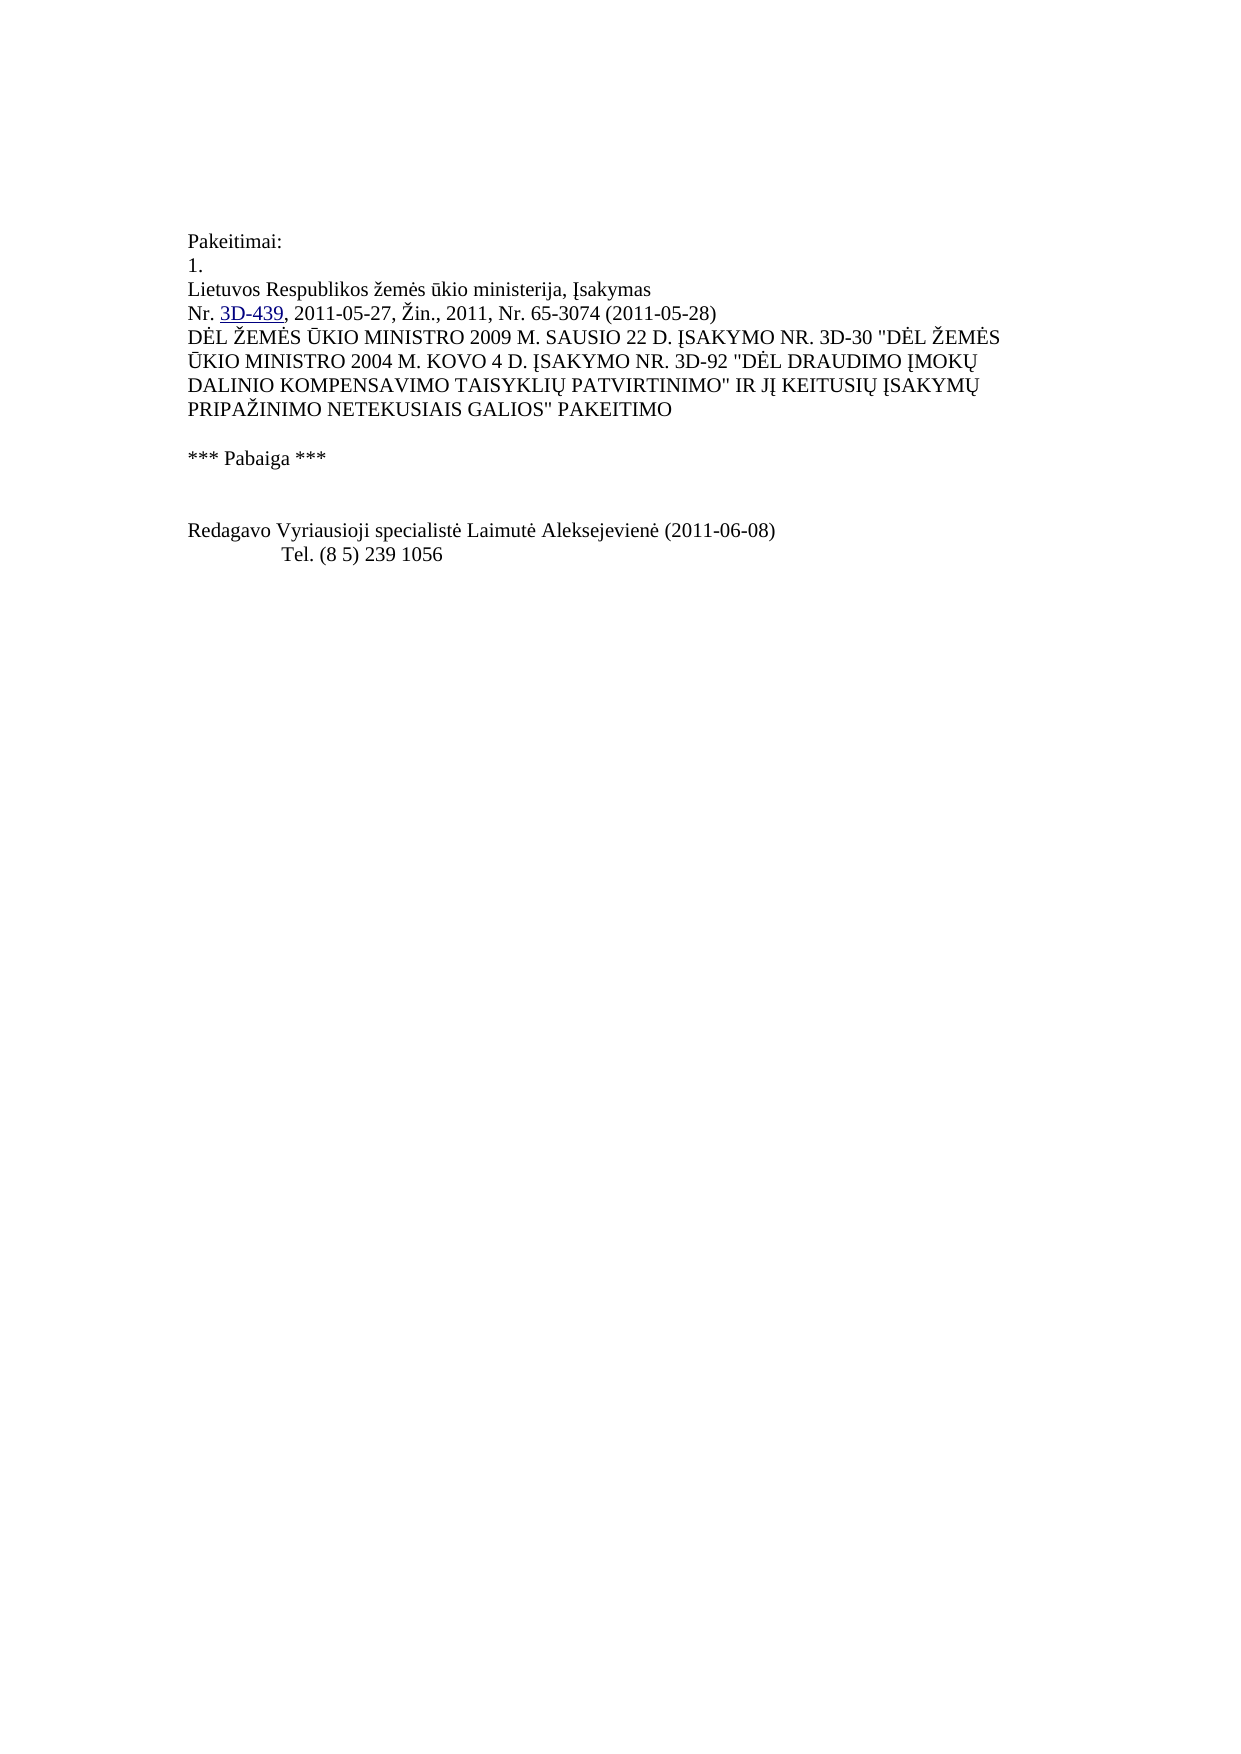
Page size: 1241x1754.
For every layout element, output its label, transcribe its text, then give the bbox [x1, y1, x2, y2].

text Tel. (8 5) 239 1056 [187, 542, 1053, 566]
text Redagavo Vyriausioji specialistė Laimutė Aleksejevienė (2011-06-08) [187, 518, 1053, 542]
text Nr. 3D-439, 2011-05-27, Žin., 2011, Nr. 65-3074 (2011-05-28) [187, 301, 1053, 325]
text Lietuvos Respublikos žemės ūkio ministerija, Įsakymas [187, 277, 1053, 301]
text Pakeitimai: [187, 229, 1053, 253]
text 1. [187, 253, 1053, 277]
text *** Pabaiga *** [187, 446, 1053, 469]
text DĖL ŽEMĖS ŪKIO MINISTRO 2009 M. SAUSIO 22 D. ĮSAKYMO NR. 3D-30 "DĖL ŽEMĖS ŪKIO MINISTRO 2004 M. KOVO 4 D. ĮSAKYMO NR. 3D-92 "DĖL DRAUDIMO ĮMOKŲ DALINIO KOMPENSAVIMO TAISYKLIŲ PATVIRTINIMO" IR JĮ KEITUSIŲ ĮSAKYMŲ PRIPAŽINIMO NETEKUSIAIS GALIOS" PAKEITIMO [187, 325, 1053, 421]
